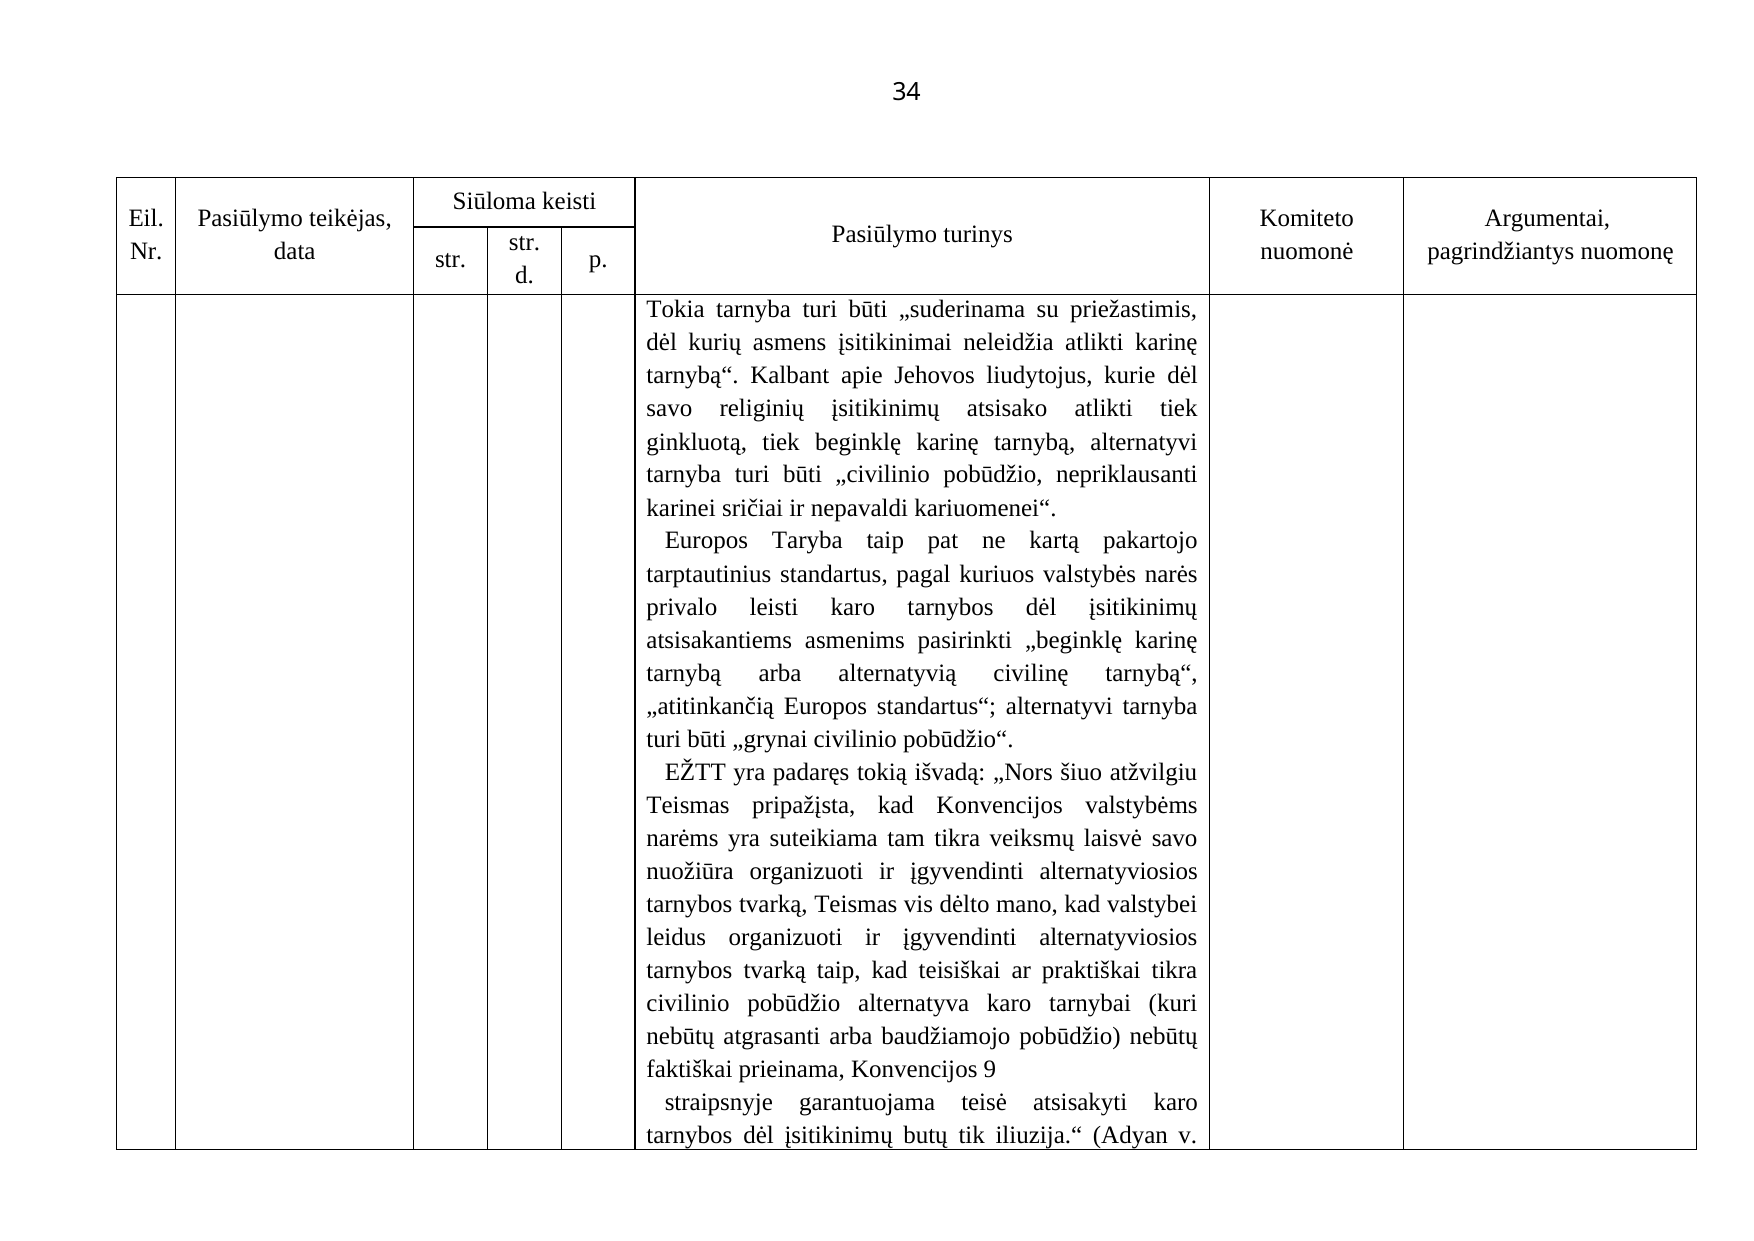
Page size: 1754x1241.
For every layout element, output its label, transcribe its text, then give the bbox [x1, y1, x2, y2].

table_cell [1404, 295, 1696, 1149]
table_header Argumentai, pagrindžiantys nuomonę [1404, 178, 1696, 293]
table_header Siūloma keisti [414, 178, 634, 226]
table_cell [176, 295, 413, 1149]
table_cell [488, 295, 561, 1149]
table_cell p. [562, 228, 634, 293]
table_header Pasiūlymo turinys [636, 178, 1209, 293]
table_cell [562, 295, 634, 1149]
table_cell str. [414, 228, 487, 293]
table_header Pasiūlymo teikėjas, data [176, 178, 413, 293]
table_cell str. d. [488, 228, 561, 293]
table_cell [117, 295, 175, 1149]
table_cell [414, 295, 487, 1149]
table_cell Tokia tarnyba turi būti „suderinama su priežastimis, dėl kurių asmens įsitikinimai neleidžia atlikti karinę tarnybą“. Kalbant apie Jehovos liudytojus, kurie dėl savo religinių įsitikinimų atsisako atlikti tiek ginkluotą, tiek beginklę karinę tarnybą, alternatyvi tarnyba turi būti „civilinio pobūdžio, nepriklausanti karinei sričiai ir nepavaldi kariuomenei“. Europos Taryba taip pat ne kartą pakartojo tarptautinius standartus, pagal kuriuos valstybės narės privalo leisti karo tarnybos dėl įsitikinimų atsisakantiems asmenims pasirinkti „beginklę karinę tarnybą arba alternatyvią civilinę tarnybą“, „atitinkančią Europos standartus“; alternatyvi tarnyba turi būti „grynai civilinio pobūdžio“. EŽTT yra padaręs tokią išvadą: „Nors šiuo atžvilgiu Teismas pripažįsta, kad Konvencijos valstybėms narėms yra suteikiama tam tikra veiksmų laisvė savo nuožiūra organizuoti ir įgyvendinti alternatyviosios tarnybos tvarką, Teismas vis dėlto mano, kad valstybei leidus organizuoti ir įgyvendinti alternatyviosios tarnybos tvarką taip, kad teisiškai ar praktiškai tikra civilinio pobūdžio alternatyva karo tarnybai (kuri nebūtų atgrasanti arba baudžiamojo pobūdžio) nebūtų faktiškai prieinama, Konvencijos 9 straipsnyje garantuojama teisė atsisakyti karo tarnybos dėl įsitikinimų butų tik iliuzija.“ (Adyan v. [636, 295, 1209, 1149]
table_cell [1210, 295, 1403, 1149]
table_header Eil. Nr. [117, 178, 175, 293]
table_header Komiteto nuomonė [1210, 178, 1403, 293]
